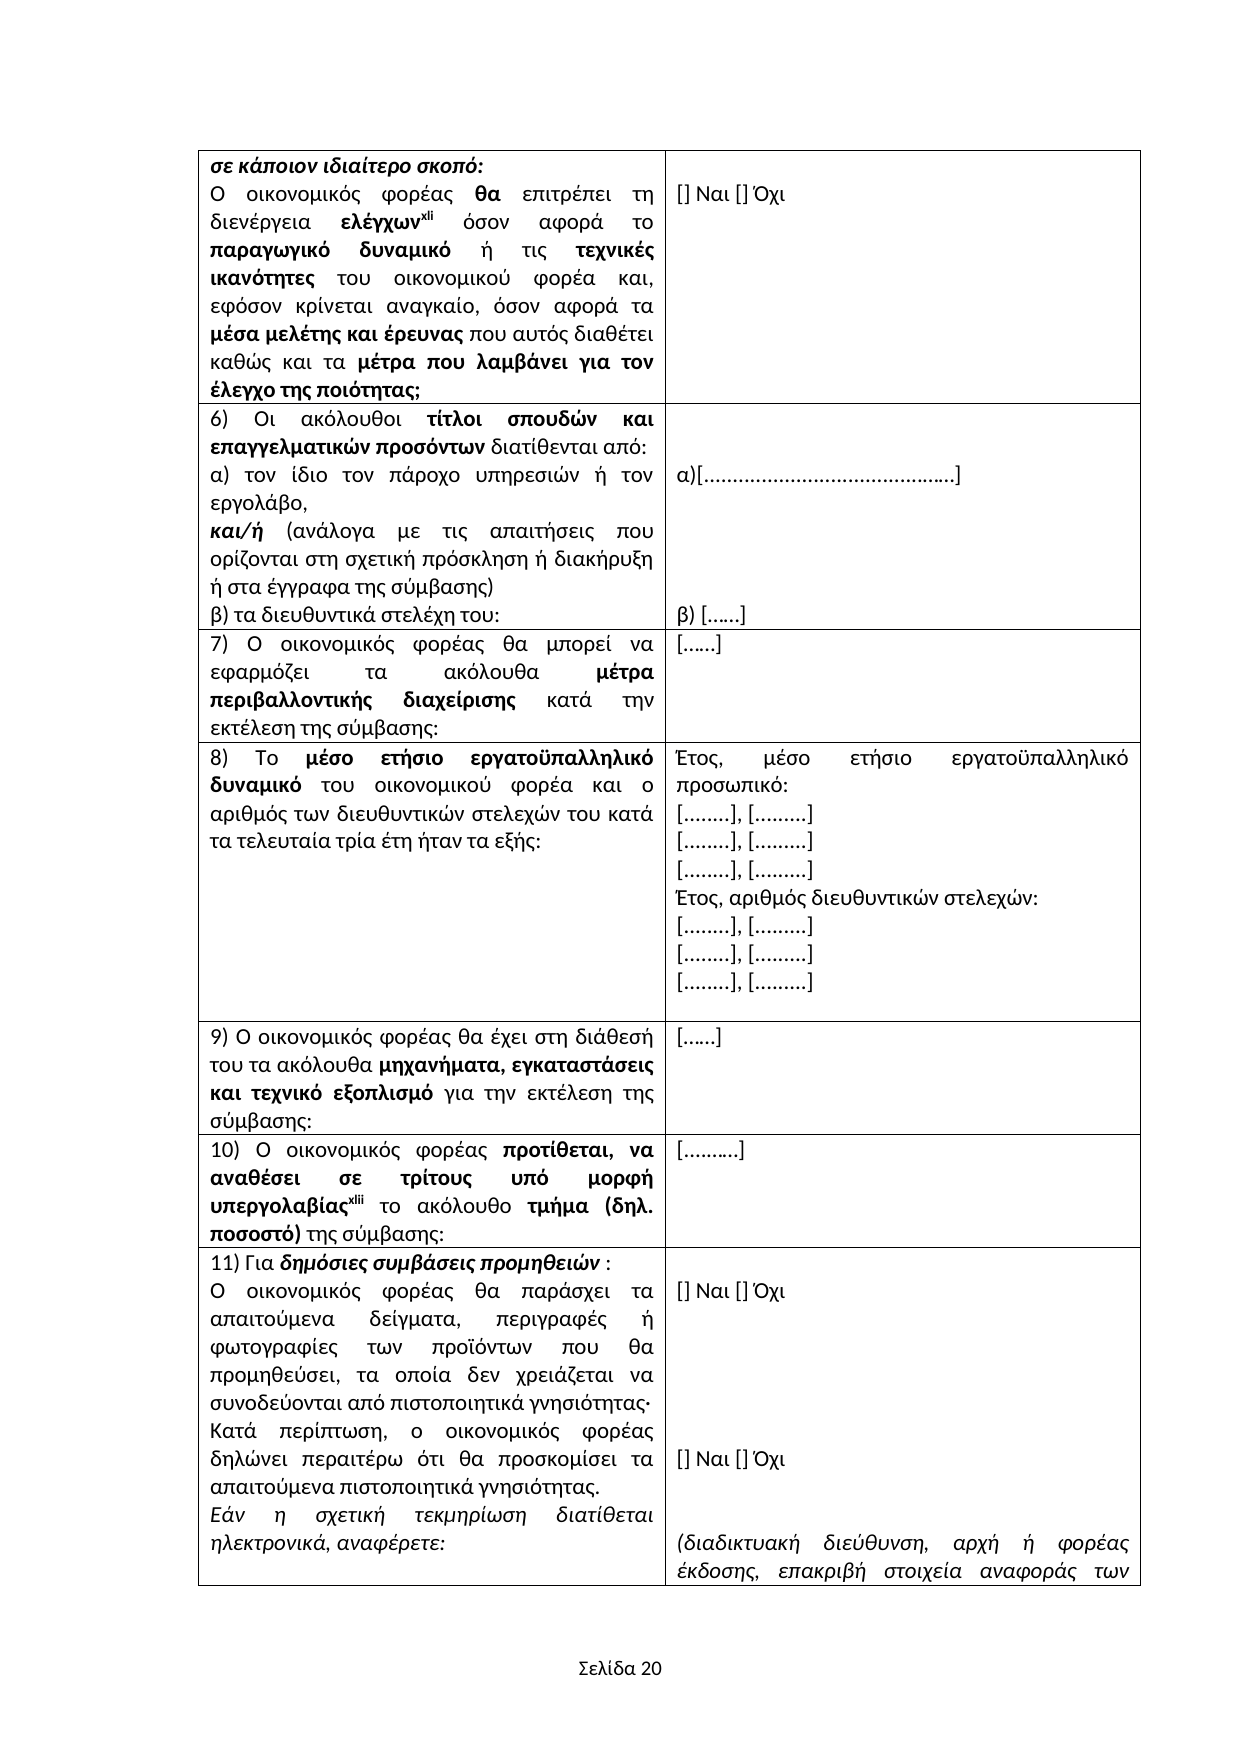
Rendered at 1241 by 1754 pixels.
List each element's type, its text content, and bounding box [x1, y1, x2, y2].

table_cell [……] [666, 630, 1140, 742]
table_cell 6) Οι ακόλουθοι τίτλοι σπουδών και επαγγελματικών προσόντων διατίθενται από: α) τον ίδιο τον πάροχο υπηρεσιών ή τον εργολάβο, και/ή (ανάλογα με τις απαιτήσεις που ορίζονται στη σχετική πρόσκληση ή διακήρυξη ή στα έγγραφα της σύμβασης) β) τα διευθυντικά στελέχη του: [199, 404, 665, 628]
table_cell [] Ναι [] Όχι [666, 151, 1140, 403]
table_cell 8) Το μέσο ετήσιο εργατοϋπαλληλικό δυναμικό του οικονομικού φορέα και ο αριθμός των διευθυντικών στελεχών του κατά τα τελευταία τρία έτη ήταν τα εξής: [199, 743, 665, 1021]
table_cell [....……] [666, 1135, 1140, 1247]
table_cell 9) Ο οικονομικός φορέας θα έχει στη διάθεσή του τα ακόλουθα μηχανήματα, εγκαταστάσεις και τεχνικό εξοπλισμό για την εκτέλεση της σύμβασης: [199, 1022, 665, 1134]
table_cell [……] [666, 1022, 1140, 1134]
table_cell α)[......................................……] β) [……] [666, 404, 1140, 628]
table_cell 7) Ο οικονομικός φορέας θα μπορεί να εφαρμόζει τα ακόλουθα μέτρα περιβαλλοντικής διαχείρισης κατά την εκτέλεση της σύμβασης: [199, 630, 665, 742]
table_cell [] Ναι [] Όχι [] Ναι [] Όχι (διαδικτυακή διεύθυνση, αρχή ή φορέας έκδοσης, επακριβή στοιχεία αναφοράς των [666, 1248, 1140, 1584]
table_cell 10) Ο οικονομικός φορέας προτίθεται, να αναθέσει σε τρίτους υπό μορφή υπεργολαβίας το ακόλουθο τμήμα (δηλ. ποσοστό) της σύμβασης: [199, 1135, 665, 1247]
table_cell Έτος, μέσο ετήσιο εργατοϋπαλληλικό προσωπικό: [........], [.........] [........], [.........] [........], [.........] Έτος, αριθμός διευθυντικών στελεχών: [........], [.........] [........], [.........] [........], [.........] [666, 743, 1140, 1021]
table_cell σε κάποιον ιδιαίτερο σκοπό: Ο οικονομικός φορέας θα επιτρέπει τη διενέργεια ελέγχων όσον αφορά το παραγωγικό δυναμικό ή τις τεχνικές ικανότητες του οικονομικού φορέα και, εφόσον κρίνεται αναγκαίο, όσον αφορά τα μέσα μελέτης και έρευνας που αυτός διαθέτει καθώς και τα μέτρα που λαμβάνει για τον έλεγχο της ποιότητας; [199, 151, 665, 403]
table_cell 11) Για δημόσιες συμβάσεις προμηθειών : Ο οικονομικός φορέας θα παράσχει τα απαιτούμενα δείγματα, περιγραφές ή φωτογραφίες των προϊόντων που θα προμηθεύσει, τα οποία δεν χρειάζεται να συνοδεύονται από πιστοποιητικά γνησιότητας· Κατά περίπτωση, ο οικονομικός φορέας δηλώνει περαιτέρω ότι θα προσκομίσει τα απαιτούμενα πιστοποιητικά γνησιότητας. Εάν η σχετική τεκμηρίωση διατίθεται ηλεκτρονικά, αναφέρετε: [199, 1248, 665, 1584]
